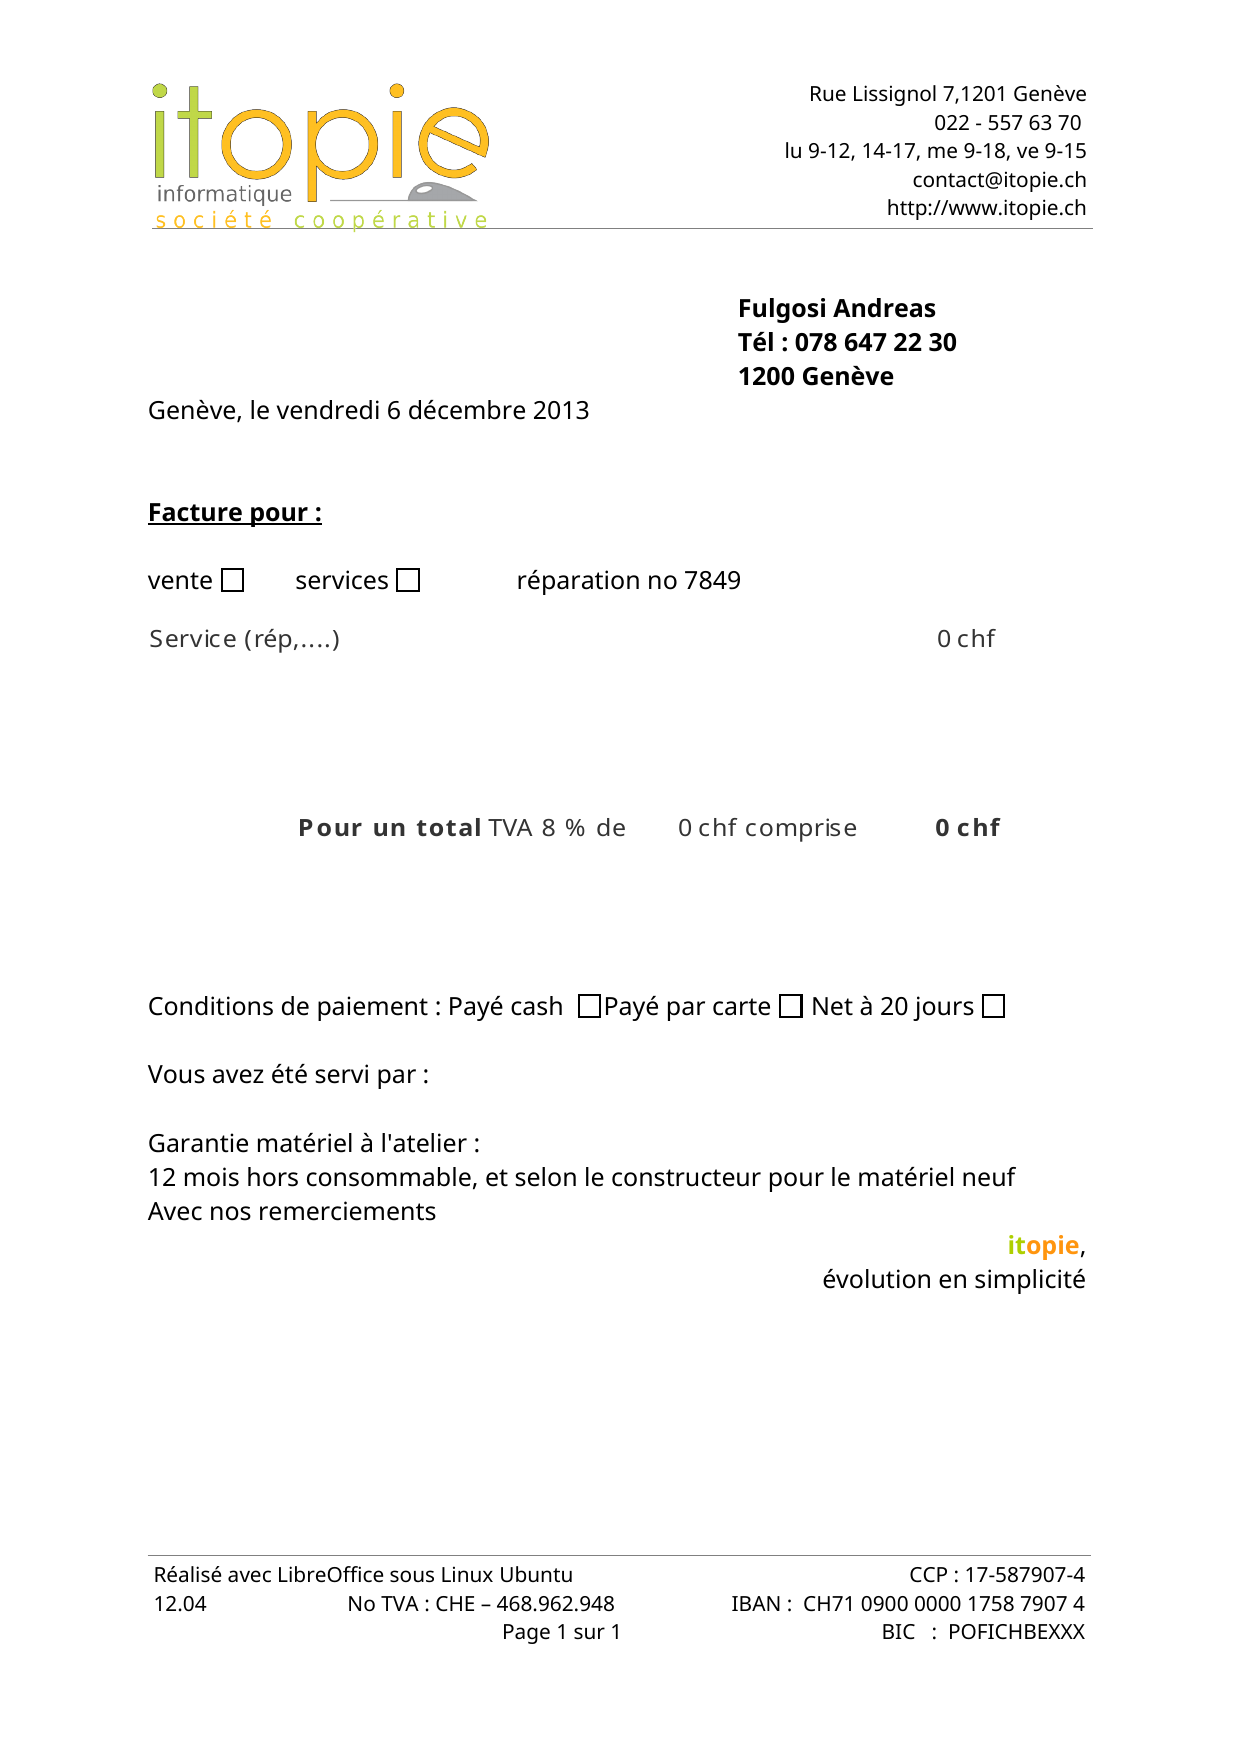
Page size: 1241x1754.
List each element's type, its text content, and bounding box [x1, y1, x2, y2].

text Tél : 078 647 22 30 [148, 324, 1093, 358]
text Vous avez été servi par : [148, 1057, 1093, 1091]
text Garantie matériel à l'atelier : [148, 1125, 1093, 1159]
text Avec nos remerciements [148, 1193, 1093, 1227]
text Facture pour : [148, 495, 1093, 529]
text 1200 Genève [148, 358, 1093, 392]
picture [138, 72, 500, 244]
text Genève, le vendredi 6 décembre 2013 [148, 392, 1093, 427]
text itopie, [148, 1227, 1093, 1262]
text 12 mois hors consommable, et selon le constructeur pour le matériel neuf [148, 1159, 1093, 1193]
text Fulgosi Andreas [148, 290, 1093, 324]
text vente services réparation no 7849 [148, 563, 1093, 597]
text évolution en simplicité [148, 1262, 1093, 1296]
text Conditions de paiement : Payé cash Payé par carte Net à 20 jours [148, 989, 1093, 1023]
